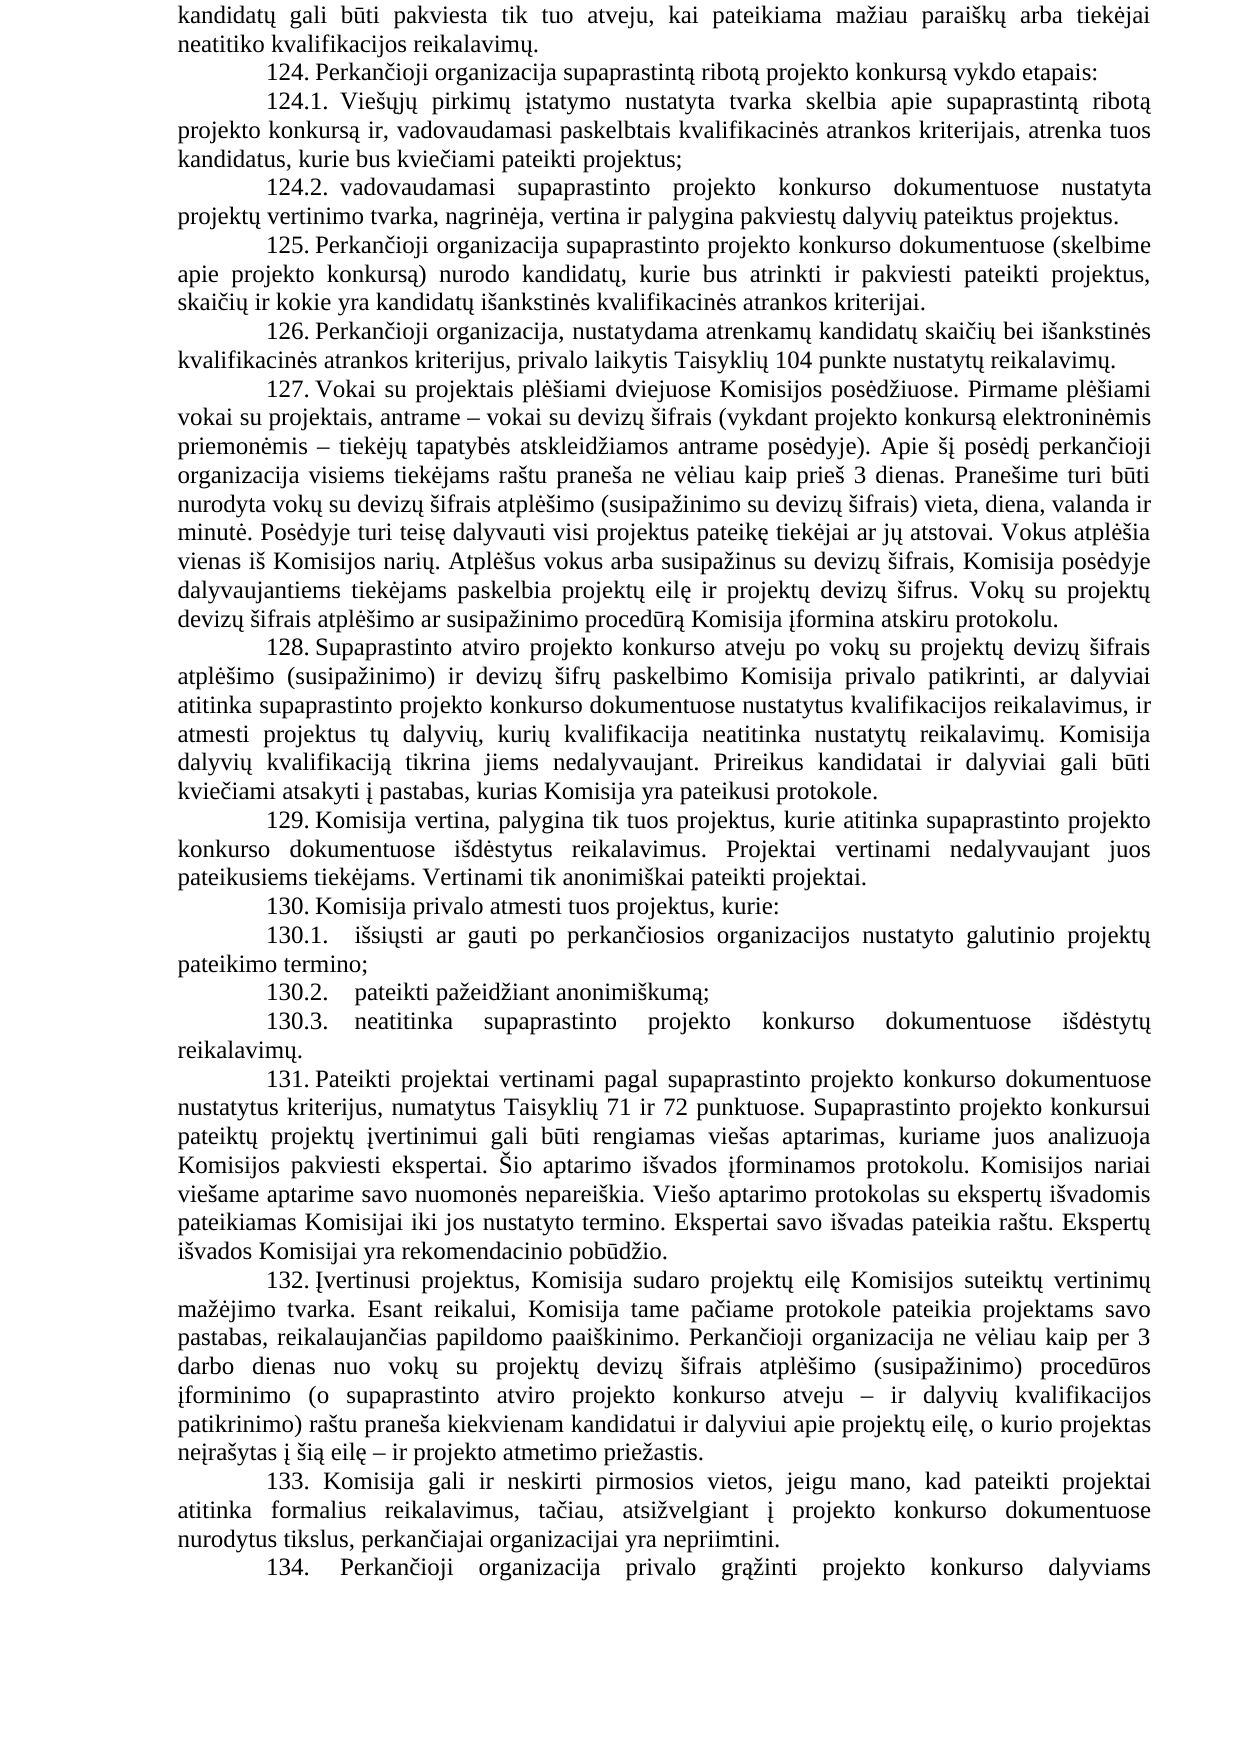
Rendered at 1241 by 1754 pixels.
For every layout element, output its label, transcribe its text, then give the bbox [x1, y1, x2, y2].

text kandidatų gali būti pakviesta tik tuo atveju, kai pateikiama mažiau paraiškų arba tiekėjai neatitiko kvalifikacijos reikalavimų. [177, 0, 1152, 57]
text 128. Supaprastinto atviro projekto konkurso atveju po vokų su projektų devizų šifrais atplėšimo (susipažinimo) ir devizų šifrų paskelbimo Komisija privalo patikrinti, ar dalyviai atitinka supaprastinto projekto konkurso dokumentuose nustatytus kvalifikacijos reikalavimus, ir atmesti projektus tų dalyvių, kurių kvalifikacija neatitinka nustatytų reikalavimų. Komisija dalyvių kvalifikaciją tikrina jiems nedalyvaujant. Prireikus kandidatai ir dalyviai gali būti kviečiami atsakyti į pastabas, kurias Komisija yra pateikusi protokole. [177, 632, 1152, 805]
text 130.3. neatitinka supaprastinto projekto konkurso dokumentuose išdėstytų reikalavimų. [177, 1006, 1152, 1064]
text 130.2. pateikti pažeidžiant anonimiškumą; [177, 977, 1152, 1006]
text 134. Perkančioji organizacija privalo grąžinti projekto konkurso dalyviams [177, 1552, 1152, 1581]
text 131. Pateikti projektai vertinami pagal supaprastinto projekto konkurso dokumentuose nustatytus kriterijus, numatytus Taisyklių 71 ir 72 punktuose. Supaprastinto projekto konkursui pateiktų projektų įvertinimui gali būti rengiamas viešas aptarimas, kuriame juos analizuoja Komisijos pakviesti ekspertai. Šio aptarimo išvados įforminamos protokolu. Komisijos nariai viešame aptarime savo nuomonės nepareiškia. Viešo aptarimo protokolas su ekspertų išvadomis pateikiamas Komisijai iki jos nustatyto termino. Ekspertai savo išvadas pateikia raštu. Ekspertų išvados Komisijai yra rekomendacinio pobūdžio. [177, 1064, 1152, 1265]
text 130.1. išsiųsti ar gauti po perkančiosios organizacijos nustatyto galutinio projektų pateikimo termino; [177, 920, 1152, 977]
text 126. Perkančioji organizacija, nustatydama atrenkamų kandidatų skaičių bei išankstinės kvalifikacinės atrankos kriterijus, privalo laikytis Taisyklių 104 punkte nustatytų reikalavimų. [177, 316, 1152, 374]
text 125. Perkančioji organizacija supaprastinto projekto konkurso dokumentuose (skelbime apie projekto konkursą) nurodo kandidatų, kurie bus atrinkti ir pakviesti pateikti projektus, skaičių ir kokie yra kandidatų išankstinės kvalifikacinės atrankos kriterijai. [177, 230, 1152, 316]
text 132. Įvertinusi projektus, Komisija sudaro projektų eilę Komisijos suteiktų vertinimų mažėjimo tvarka. Esant reikalui, Komisija tame pačiame protokole pateikia projektams savo pastabas, reikalaujančias papildomo paaiškinimo. Perkančioji organizacija ne vėliau kaip per 3 darbo dienas nuo vokų su projektų devizų šifrais atplėšimo (susipažinimo) procedūros įforminimo (o supaprastinto atviro projekto konkurso atveju – ir dalyvių kvalifikacijos patikrinimo) raštu praneša kiekvienam kandidatui ir dalyviui apie projektų eilę, o kurio projektas neįrašytas į šią eilę – ir projekto atmetimo priežastis. [177, 1265, 1152, 1466]
text 130. Komisija privalo atmesti tuos projektus, kurie: [177, 891, 1152, 920]
text 124. Perkančioji organizacija supaprastintą ribotą projekto konkursą vykdo etapais: [177, 57, 1152, 86]
text 127. Vokai su projektais plėšiami dviejuose Komisijos posėdžiuose. Pirmame plėšiami vokai su projektais, antrame – vokai su devizų šifrais (vykdant projekto konkursą elektroninėmis priemonėmis – tiekėjų tapatybės atskleidžiamos antrame posėdyje). Apie šį posėdį perkančioji organizacija visiems tiekėjams raštu praneša ne vėliau kaip prieš 3 dienas. Pranešime turi būti nurodyta vokų su devizų šifrais atplėšimo (susipažinimo su devizų šifrais) vieta, diena, valanda ir minutė. Posėdyje turi teisę dalyvauti visi projektus pateikę tiekėjai ar jų atstovai. Vokus atplėšia vienas iš Komisijos narių. Atplėšus vokus arba susipažinus su devizų šifrais, Komisija posėdyje dalyvaujantiems tiekėjams paskelbia projektų eilę ir projektų devizų šifrus. Vokų su projektų devizų šifrais atplėšimo ar susipažinimo procedūrą Komisija įformina atskiru protokolu. [177, 374, 1152, 632]
text 129. Komisija vertina, palygina tik tuos projektus, kurie atitinka supaprastinto projekto konkurso dokumentuose išdėstytus reikalavimus. Projektai vertinami nedalyvaujant juos pateikusiems tiekėjams. Vertinami tik anonimiškai pateikti projektai. [177, 805, 1152, 891]
text 124.1. Viešųjų pirkimų įstatymo nustatyta tvarka skelbia apie supaprastintą ribotą projekto konkursą ir, vadovaudamasi paskelbtais kvalifikacinės atrankos kriterijais, atrenka tuos kandidatus, kurie bus kviečiami pateikti projektus; [177, 86, 1152, 172]
text 133. Komisija gali ir neskirti pirmosios vietos, jeigu mano, kad pateikti projektai atitinka formalius reikalavimus, tačiau, atsižvelgiant į projekto konkurso dokumentuose nurodytus tikslus, perkančiajai organizacijai yra nepriimtini. [177, 1466, 1152, 1552]
text 124.2. vadovaudamasi supaprastinto projekto konkurso dokumentuose nustatyta projektų vertinimo tvarka, nagrinėja, vertina ir palygina pakviestų dalyvių pateiktus projektus. [177, 172, 1152, 230]
